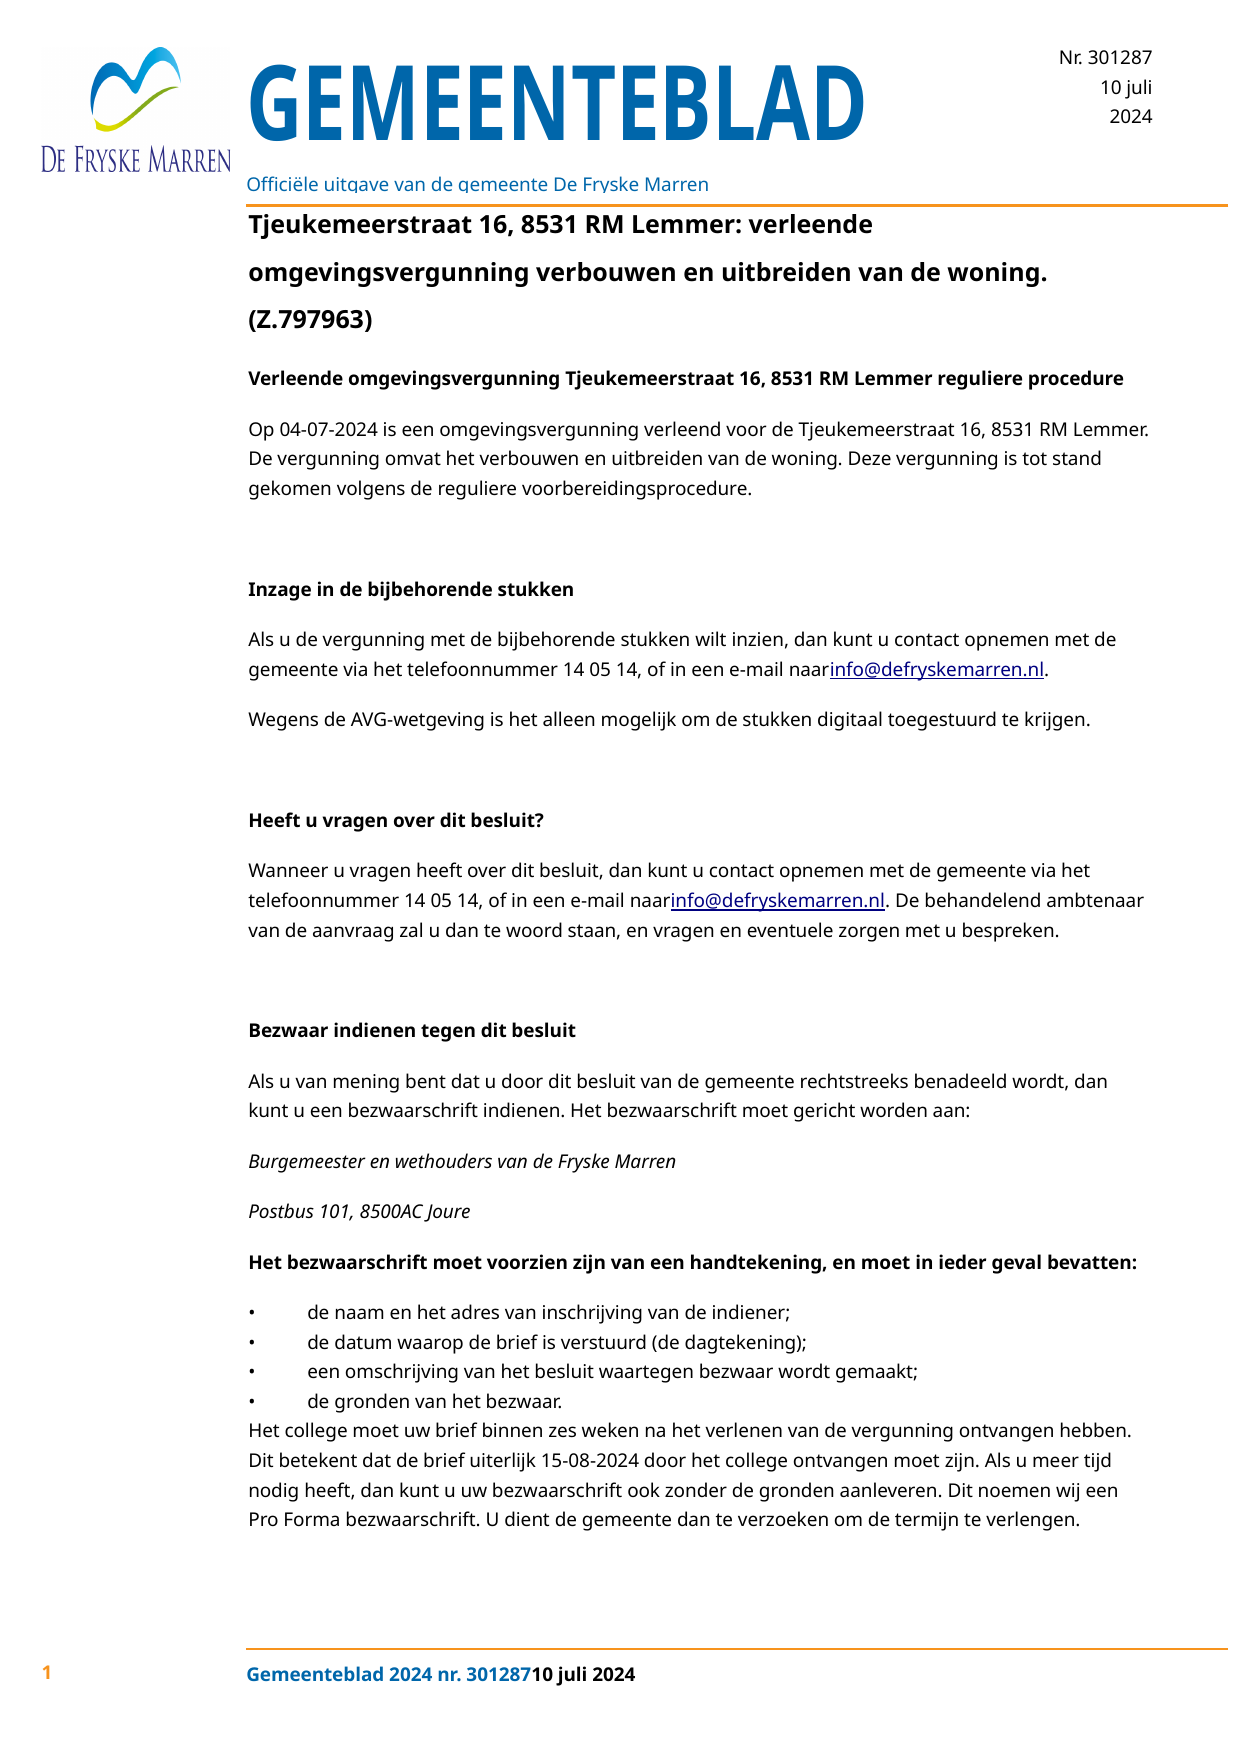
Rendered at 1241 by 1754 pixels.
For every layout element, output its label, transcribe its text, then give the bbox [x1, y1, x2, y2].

list de gronden van het bezwaar. [248, 1388, 1152, 1414]
text Heeft u vragen over dit besluit? [248, 807, 1152, 833]
list de datum waarop de brief is verstuurd (de dagtekening); [248, 1329, 1152, 1354]
text Bezwaar indienen tegen dit besluit [248, 1018, 1152, 1043]
text Als u de vergunning met de bijbehorende stukken wilt inzien, dan kunt u contact opnemen met de gemeente via het telefoonnummer 14 05 14, of in een e-mail naarinfo@defryskemarren.nl. [248, 626, 1152, 682]
text Inzage in de bijbehorende stukken [248, 576, 1152, 602]
text Het college moet uw brief binnen zes weken na het verlenen van de vergunning ontvangen hebben. Dit betekent dat de brief uiterlijk 15-08-2024 door het college ontvangen moet zijn. Als u meer tijd nodig heeft, dan kunt u uw bezwaarschrift ook zonder de gronden aanleveren. Dit noemen wij een Pro Forma bezwaarschrift. U dient de gemeente dan te verzoeken om de termijn te verlengen. [248, 1418, 1152, 1532]
text Burgemeester en wethouders van de Fryske Marren [248, 1148, 1152, 1174]
text Wanneer u vragen heeft over dit besluit, dan kunt u contact opnemen met de gemeente via het telefoonnummer 14 05 14, of in een e-mail naarinfo@defryskemarren.nl. De behandelend ambtenaar van de aanvraag zal u dan te woord staan, en vragen en eventuele zorgen met u bespreken. [248, 858, 1152, 942]
list de naam en het adres van inschrijving van de indiener; [248, 1299, 1152, 1325]
text Postbus 101, 8500AC Joure [248, 1198, 1152, 1224]
text Verleende omgevingsvergunning Tjeukemeerstraat 16, 8531 RM Lemmer reguliere procedure [248, 366, 1152, 391]
text Wegens de AVG-wetgeving is het alleen mogelijk om de stukken digitaal toegestuurd te krijgen. [248, 706, 1152, 732]
text Op 04-07-2024 is een omgevingsvergunning verleend voor de Tjeukemeerstraat 16, 8531 RM Lemmer. De vergunning omvat het verbouwen en uitbreiden van de woning. Deze vergunning is tot stand gekomen volgens de reguliere voorbereidingsprocedure. [248, 416, 1152, 501]
list een omschrijving van het besluit waartegen bezwaar wordt gemaakt; [248, 1358, 1152, 1384]
text Tjeukemeerstraat 16, 8531 RM Lemmer: verleende omgevingsvergunning verbouwen en uitbreiden van de woning. (Z.797963) [248, 207, 1152, 336]
picture [41, 47, 231, 172]
text Als u van mening bent dat u door dit besluit van de gemeente rechtstreeks benadeeld wordt, dan kunt u een bezwaarschrift indienen. Het bezwaarschrift moet gericht worden aan: [248, 1068, 1152, 1123]
text Het bezwaarschrift moet voorzien zijn van een handtekening, en moet in ieder geval bevatten: [248, 1249, 1152, 1274]
